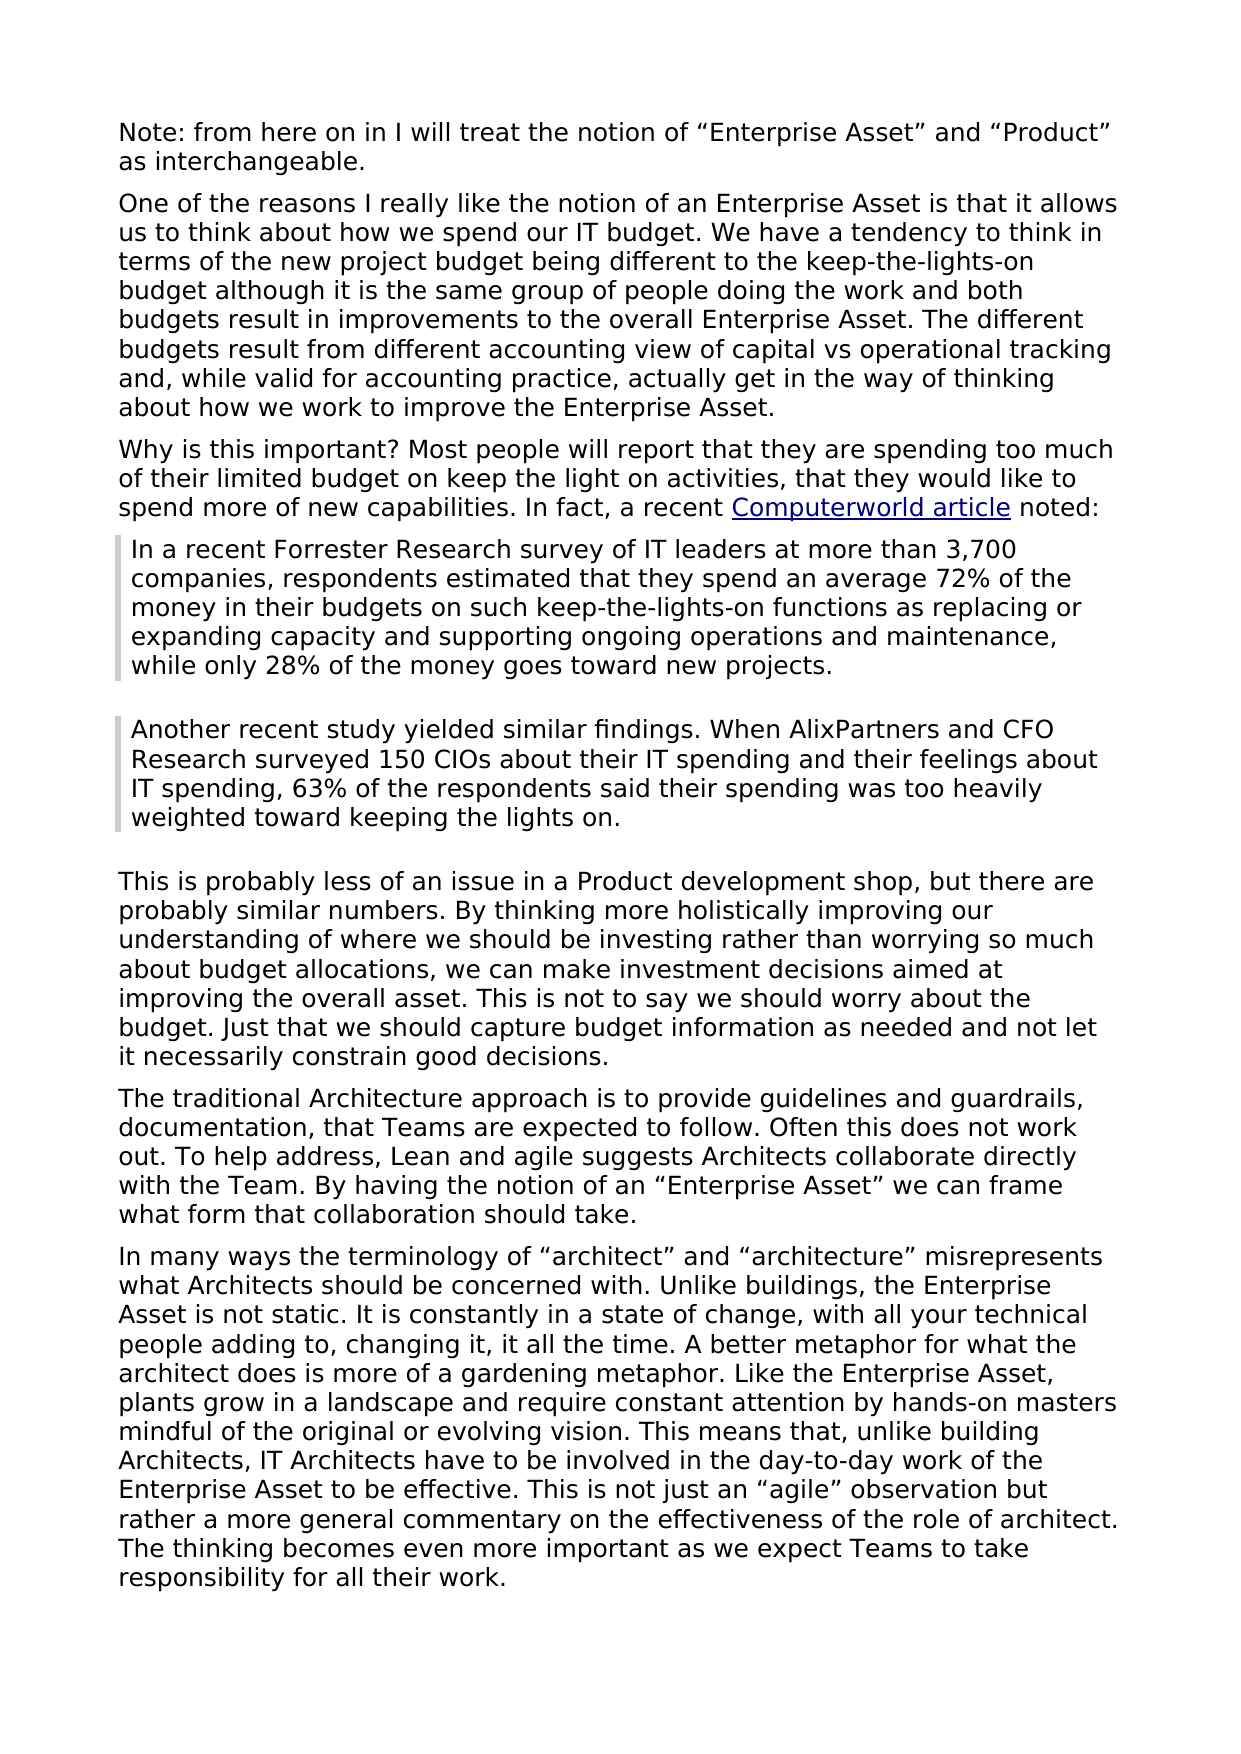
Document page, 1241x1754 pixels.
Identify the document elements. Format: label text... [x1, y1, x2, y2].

table_header In a recent Forrester Research survey of IT leaders at more than 3,700 companies, respondents estimated that they spend an average 72% of the money in their budgets on such keep-the-lights-on functions as replacing or expanding capacity and supporting ongoing operations and maintenance, while only 28% of the money goes toward new projects. [121, 535, 1122, 681]
text In many ways the terminology of “architect” and “architecture” misrepresents what Architects should be concerned with. Unlike buildings, the Enterprise Asset is not static. It is constantly in a state of change, with all your technical people adding to, changing it, it all the time. A better metaphor for what the architect does is more of a gardening metaphor. Like the Enterprise Asset, plants grow in a landscape and require constant attention by hands-on masters mindful of the original or evolving vision. This means that, unlike building Architects, IT Architects have to be involved in the day-to-day work of the Enterprise Asset to be effective. This is not just an “agile” observation but rather a more general commentary on the effectiveness of the role of architect. The thinking becomes even more important as we expect Teams to take responsibility for all their work. [118, 1242, 1122, 1592]
text One of the reasons I really like the notion of an Enterprise Asset is that it allows us to think about how we spend our IT budget. We have a tendency to think in terms of the new project budget being different to the keep-the-lights-on budget although it is the same group of people doing the work and both budgets result in improvements to the overall Enterprise Asset. The different budgets result from different accounting view of capital vs operational tracking and, while valid for accounting practice, actually get in the way of thinking about how we work to improve the Enterprise Asset. [118, 189, 1122, 422]
text The traditional Architecture approach is to provide guidelines and guardrails, documentation, that Teams are expected to follow. Often this does not work out. To help address, Lean and agile suggests Architects collaborate directly with the Team. By having the notion of an “Enterprise Asset” we can frame what form that collaboration should take. [118, 1084, 1122, 1230]
table_header Another recent study yielded similar findings. When AlixPartners and CFO Research surveyed 150 CIOs about their IT spending and their feelings about IT spending, 63% of the respondents said their spending was too heavily weighted toward keeping the lights on. [121, 716, 1122, 832]
text Why is this important? Most people will report that they are spending too much of their limited budget on keep the light on activities, that they would like to spend more of new capabilities. In fact, a recent Computerworld article noted: [118, 435, 1122, 522]
text This is probably less of an issue in a Product development shop, but there are probably similar numbers. By thinking more holistically improving our understanding of where we should be investing rather than worrying so much about budget allocations, we can make investment decisions aimed at improving the overall asset. This is not to say we should worry about the budget. Just that we should capture budget information as needed and not let it necessarily constrain good decisions. [118, 867, 1122, 1071]
text Note: from here on in I will treat the notion of “Enterprise Asset” and “Product” as interchangeable. [118, 118, 1122, 176]
